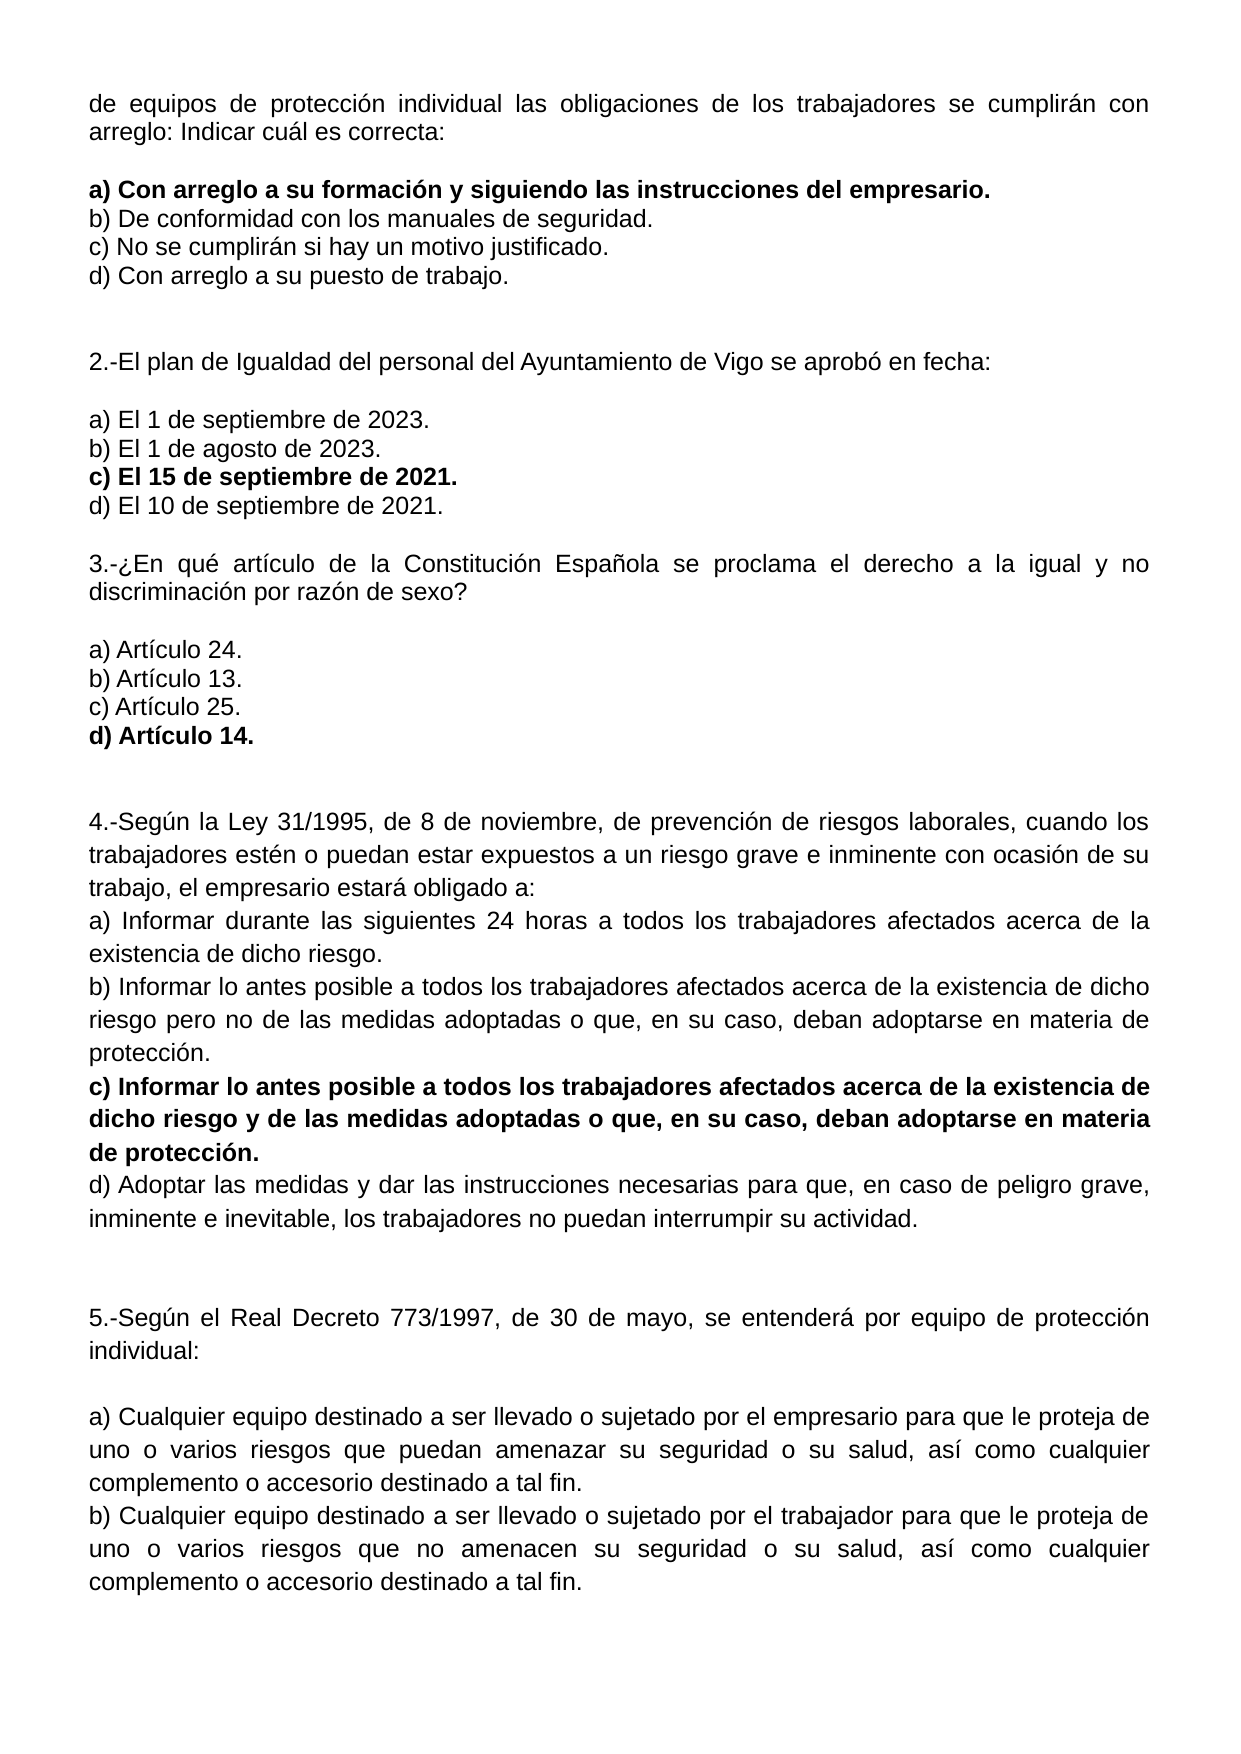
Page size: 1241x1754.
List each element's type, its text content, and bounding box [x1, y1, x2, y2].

text c) Artículo 25. [88, 692, 1152, 721]
text b) Cualquier equipo destinado a ser llevado o sujetado por el trabajador para que le proteja de uno o varios riesgos que no amenacen su seguridad o su salud, así como cualquier complemento o accesorio destinado a tal fin. [88, 1501, 1152, 1596]
text d) Con arreglo a su puesto de trabajo. [88, 261, 1152, 290]
text 5.-Según el Real Decreto 773/1997, de 30 de mayo, se entenderá por equipo de protección individual: [88, 1303, 1152, 1364]
text de equipos de protección individual las obligaciones de los trabajadores se cumplirán con arreglo: Indicar cuál es correcta: [88, 88, 1152, 146]
text a) Artículo 24. [88, 635, 1152, 663]
text b) Informar lo antes posible a todos los trabajadores afectados acerca de la existencia de dicho riesgo pero no de las medidas adoptadas o que, en su caso, deban adoptarse en materia de protección. [88, 972, 1152, 1067]
text c) El 15 de septiembre de 2021. [88, 462, 1152, 491]
text c) No se cumplirán si hay un motivo justificado. [88, 232, 1152, 261]
text c) Informar lo antes posible a todos los trabajadores afectados acerca de la existencia de dicho riesgo y de las medidas adoptadas o que, en su caso, deban adoptarse en materia de protección. [88, 1071, 1152, 1166]
text a) Con arreglo a su formación y siguiendo las instrucciones del empresario. [88, 175, 1152, 203]
text d) Adoptar las medidas y dar las instrucciones necesarias para que, en caso de peligro grave, inminente e inevitable, los trabajadores no puedan interrumpir su actividad. [88, 1171, 1152, 1232]
text d) El 10 de septiembre de 2021. [88, 491, 1152, 520]
text b) De conformidad con los manuales de seguridad. [88, 203, 1152, 232]
text a) Informar durante las siguientes 24 horas a todos los trabajadores afectados acerca de la existencia de dicho riesgo. [88, 906, 1152, 968]
text 4.-Según la Ley 31/1995, de 8 de noviembre, de prevención de riesgos laborales, cuando los trabajadores estén o puedan estar expuestos a un riesgo grave e inminente con ocasión de su trabajo, el empresario estará obligado a: [88, 807, 1152, 902]
text a) El 1 de septiembre de 2023. [88, 405, 1152, 433]
text b) El 1 de agosto de 2023. [88, 433, 1152, 462]
text d) Artículo 14. [88, 721, 1152, 750]
text a) Cualquier equipo destinado a ser llevado o sujetado por el empresario para que le proteja de uno o varios riesgos que puedan amenazar su seguridad o su salud, así como cualquier complemento o accesorio destinado a tal fin. [88, 1402, 1152, 1496]
text 3.-¿En qué artículo de la Constitución Española se proclama el derecho a la igual y no discriminación por razón de sexo? [88, 548, 1152, 606]
text 2.-El plan de Igualdad del personal del Ayuntamiento de Vigo se aprobó en fecha: [88, 347, 1152, 376]
text b) Artículo 13. [88, 663, 1152, 692]
